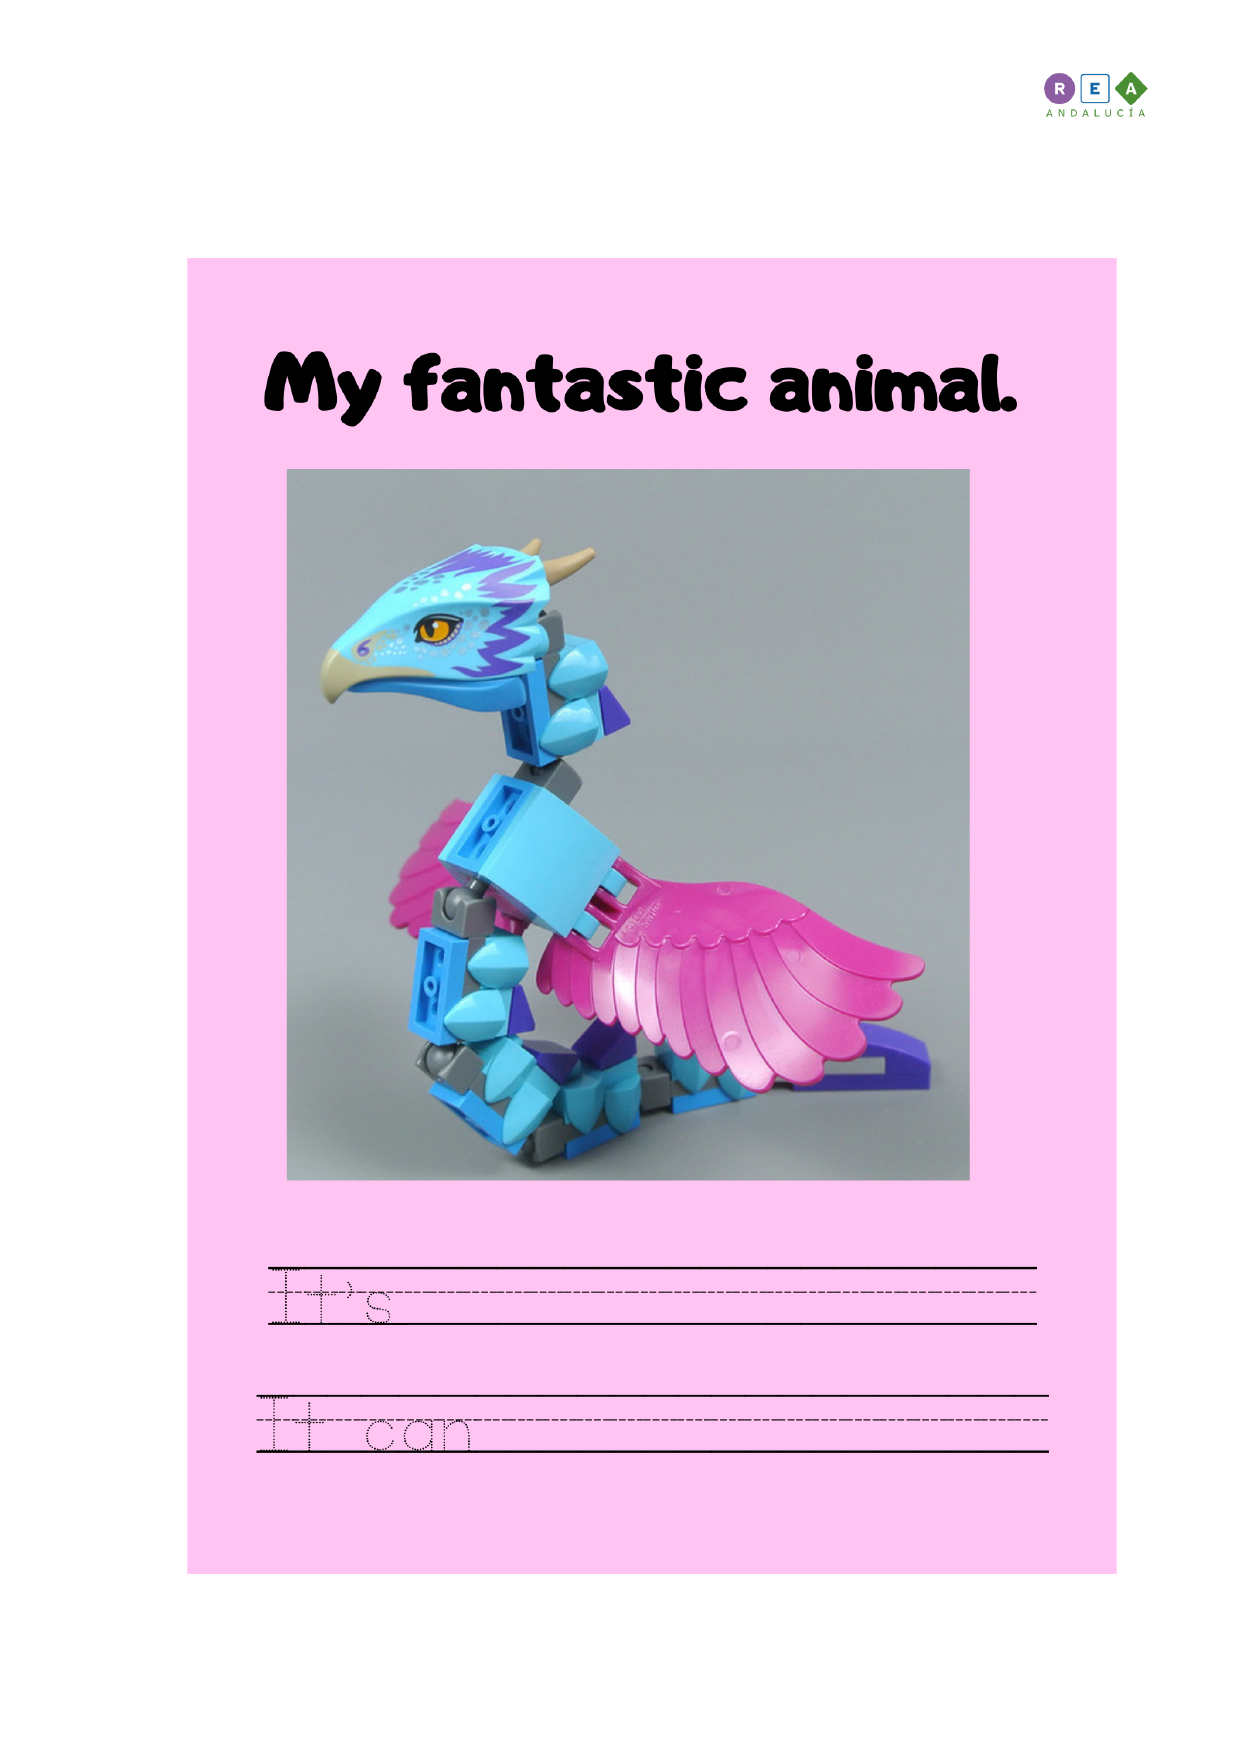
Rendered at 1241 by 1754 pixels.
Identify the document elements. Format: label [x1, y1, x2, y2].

picture [187, 258, 1117, 1574]
picture [1039, 67, 1152, 122]
